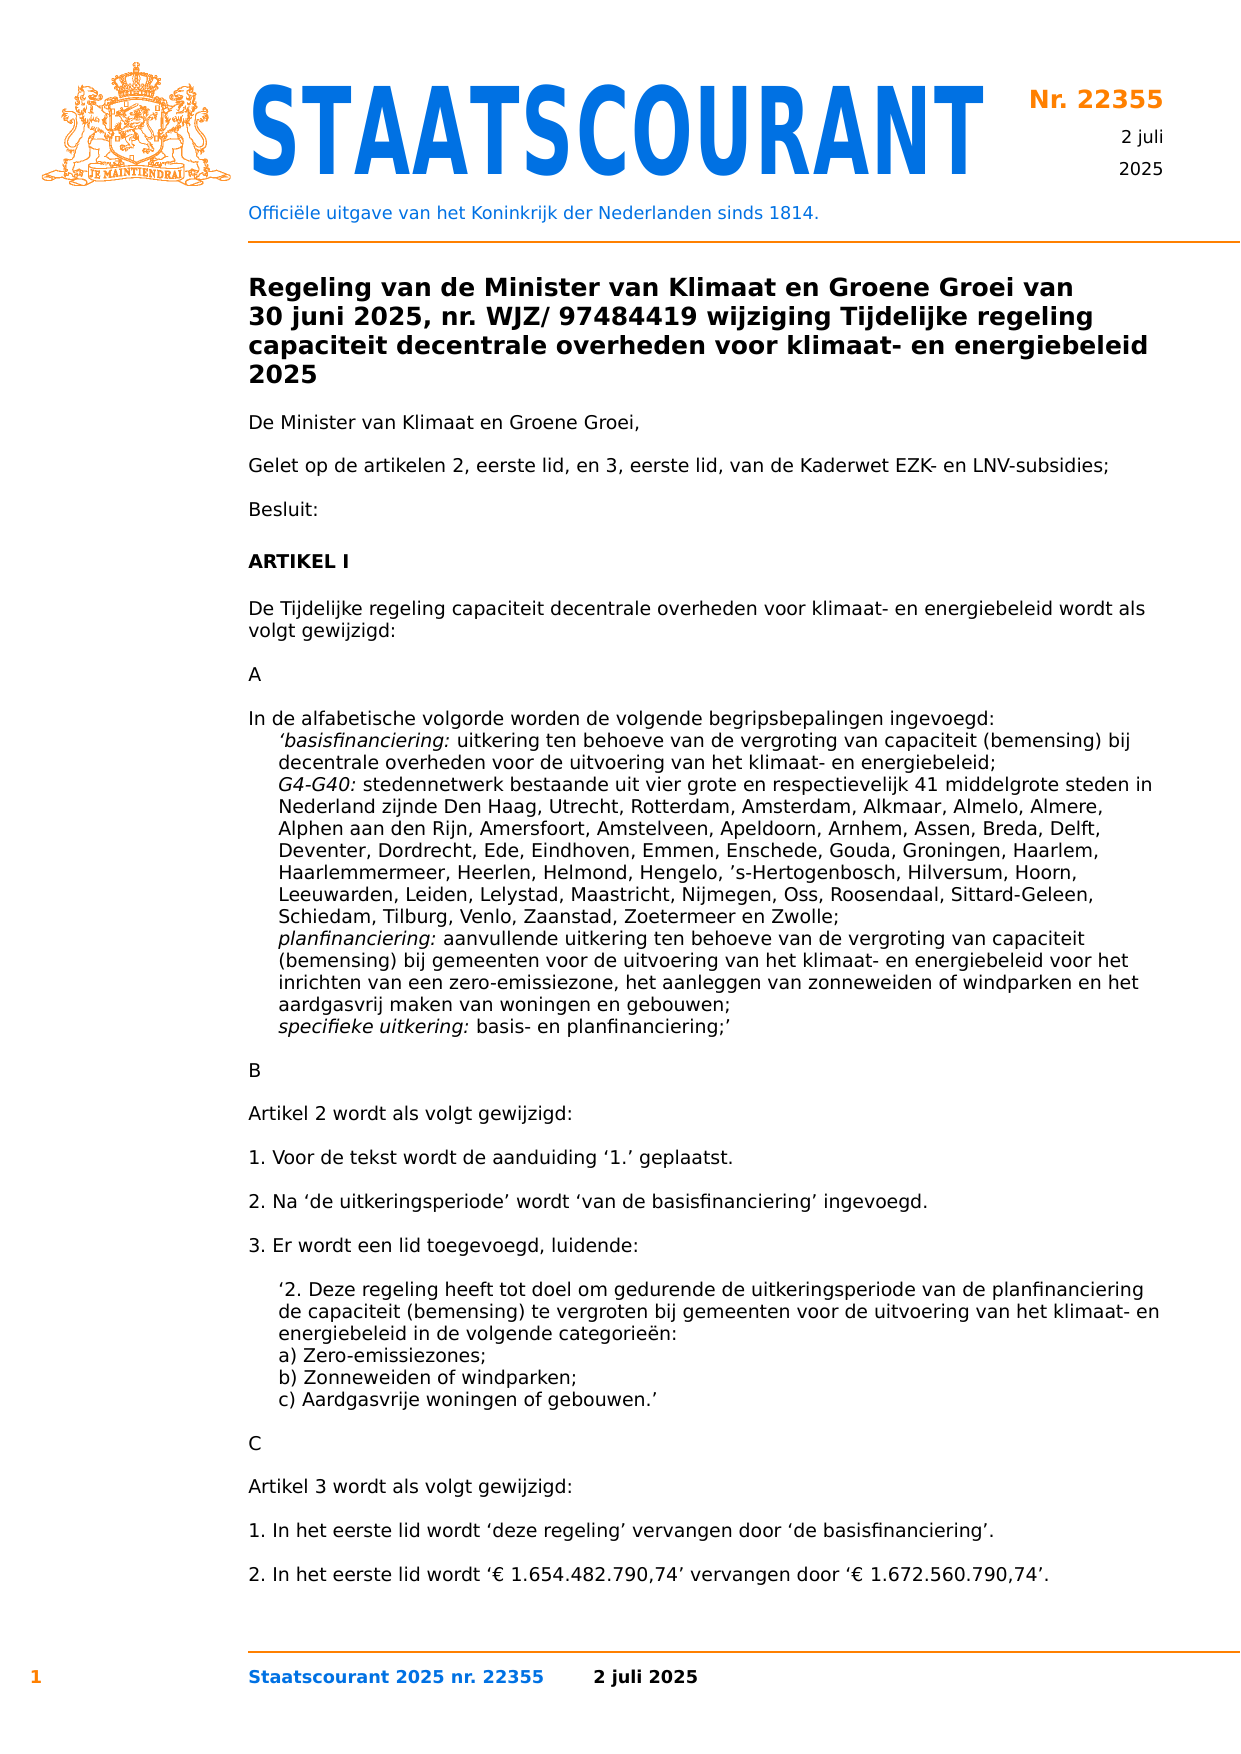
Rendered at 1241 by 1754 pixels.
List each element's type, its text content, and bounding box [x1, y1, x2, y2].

text C [248, 1432, 1163, 1454]
text specifieke uitkering: basis- en planfinanciering;’ [278, 1016, 1163, 1038]
text De Tijdelijke regeling capaciteit decentrale overheden voor klimaat- en energiebeleid wordt als volgt gewijzigd: [248, 598, 1163, 642]
picture [41, 62, 231, 186]
text B [248, 1059, 1163, 1081]
text 2. In het eerste lid wordt ‘€ 1.654.482.790,74’ vervangen door ‘€ 1.672.560.790,74’. [248, 1564, 1163, 1586]
table_header [25, 62, 248, 241]
text Artikel 3 wordt als volgt gewijzigd: [248, 1476, 1163, 1498]
table_cell 2025 [998, 153, 1240, 203]
text G4-G40: stedennetwerk bestaande uit vier grote en respectievelijk 41 middelgrote steden in Nederland zijnde Den Haag, Utrecht, Rotterdam, Amsterdam, Alkmaar, Almelo, Almere, Alphen aan den Rijn, Amersfoort, Amstelveen, Apeldoorn, Arnhem, Assen, Breda, Delft, Deventer, Dordrecht, Ede, Eindhoven, Emmen, Enschede, Gouda, Groningen, Haarlem, Haarlemmermeer, Heerlen, Helmond, Hengelo, ’s-Hertogenbosch, Hilversum, Hoorn, Leeuwarden, Leiden, Lelystad, Maastricht, Nijmegen, Oss, Roosendaal, Sittard-Geleen, Schiedam, Tilburg, Venlo, Zaanstad, Zoetermeer en Zwolle; [278, 774, 1163, 928]
text A [248, 664, 1163, 686]
subtitle Regeling van de Minister van Klimaat en Groene Groei van 30 juni 2025, nr. WJZ/ 97484419 wijziging Tijdelijke regeling capaciteit decentrale overheden voor klimaat- en energiebeleid 2025 [248, 273, 1163, 390]
text ‘2. Deze regeling heeft tot doel om gedurende de uitkeringsperiode van de planfinanciering de capaciteit (bemensing) te vergroten bij gemeenten voor de uitvoering van het klimaat- en energiebeleid in de volgende categorieën: [278, 1279, 1163, 1345]
text In de alfabetische volgorde worden de volgende begripsbepalingen ingevoegd: [248, 708, 1163, 730]
text c) Aardgasvrije woningen of gebouwen.’ [278, 1389, 1163, 1411]
text 1. In het eerste lid wordt ‘deze regeling’ vervangen door ‘de basisfinanciering’. [248, 1520, 1163, 1542]
text Artikel 2 wordt als volgt gewijzigd: [248, 1103, 1163, 1125]
text 1. Voor de tekst wordt de aanduiding ‘1.’ geplaatst. [248, 1147, 1163, 1169]
table_header STAATSCOURANT [248, 62, 998, 203]
text ‘basisfinanciering: uitkering ten behoeve van de vergroting van capaciteit (bemensing) bij decentrale overheden voor de uitvoering van het klimaat- en energiebeleid; [278, 730, 1163, 774]
text Besluit: [248, 499, 1163, 521]
table_header Nr. 22355 [998, 62, 1240, 121]
table_cell 2 juli [998, 121, 1240, 153]
subtitle ARTIKEL I [248, 551, 1163, 573]
text 3. Er wordt een lid toegevoegd, luidende: [248, 1235, 1163, 1257]
text De Minister van Klimaat en Groene Groei, [248, 412, 1163, 433]
text Gelet op de artikelen 2, eerste lid, en 3, eerste lid, van de Kaderwet EZK- en LNV-subsidies; [248, 455, 1163, 477]
text 2. Na ‘de uitkeringsperiode’ wordt ‘van de basisfinanciering’ ingevoegd. [248, 1191, 1163, 1213]
table_cell Officiële uitgave van het Koninkrijk der Nederlanden sinds 1814. [248, 203, 1240, 241]
text a) Zero-emissiezones; [278, 1345, 1163, 1367]
text b) Zonneweiden of windparken; [278, 1367, 1163, 1389]
text planfinanciering: aanvullende uitkering ten behoeve van de vergroting van capaciteit (bemensing) bij gemeenten voor de uitvoering van het klimaat- en energiebeleid voor het inrichten van een zero-emissiezone, het aanleggen van zonneweiden of windparken en het aardgasvrij maken van woningen en gebouwen; [278, 928, 1163, 1016]
